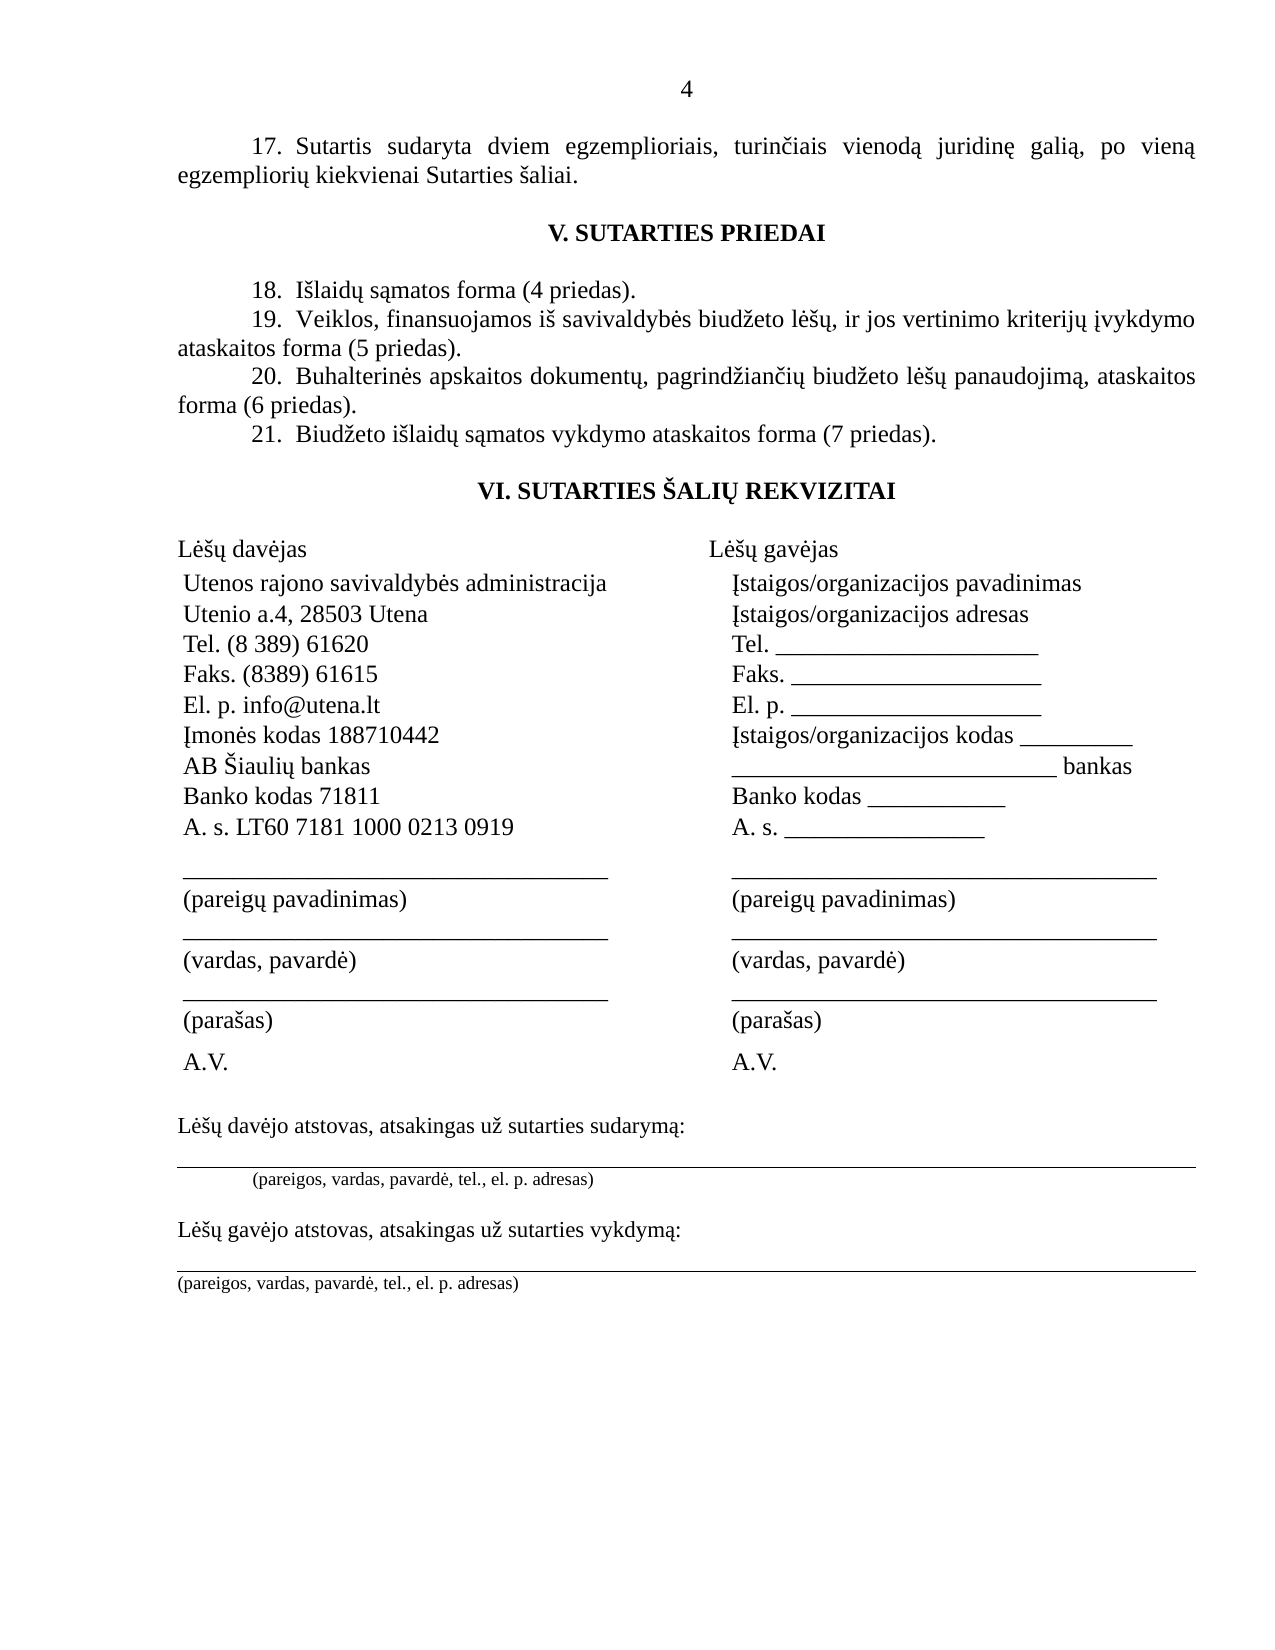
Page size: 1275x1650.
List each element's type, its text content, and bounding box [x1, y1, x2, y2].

text (pareigos, vardas, pavardė, tel., el. p. adresas) [177, 1272, 1196, 1293]
text Lėšų davėjas Lėšų gavėjas [177, 534, 1196, 563]
text 17. Sutartis sudaryta dviem egzemplioriais, turinčiais vienodą juridinę galią, po vieną egzempliorių kiekvienai Sutarties šaliai. [177, 131, 1196, 189]
text 18. Išlaidų sąmatos forma (4 priedas). [177, 275, 1196, 304]
table_header Utenos rajono savivaldybės administracija Utenio a.4, 28503 Utena Tel. (8 389) 61620 Faks. (8389) 61615 El. p. info@utena.lt Įmonės kodas 188710442 AB Šiaulių bankas Banko kodas 71811 A. s. LT60 7181 1000 0213 0919 [177, 563, 726, 848]
table_cell A.V. [177, 1042, 726, 1084]
text Lėšų gavėjo atstovas, atsakingas už sutarties vykdymą: [177, 1216, 1196, 1242]
table_cell A.V. [726, 1042, 1196, 1084]
table_header Įstaigos/organizacijos pavadinimas Įstaigos/organizacijos adresas Tel. _____________________ Faks. ____________________ El. p. ____________________ Įstaigos/organizacijos kodas _________ __________________________ bankas Banko kodas ___________ A. s. ________________ [726, 563, 1196, 848]
table_cell __________________________________ (pareigų pavadinimas) __________________________________ (vardas, pavardė) __________________________________ (parašas) [177, 848, 726, 1042]
text V. SUTARTIES PRIEDAI [177, 218, 1196, 246]
text 20. Buhalterinės apskaitos dokumentų, pagrindžiančių biudžeto lėšų panaudojimą, ataskaitos forma (6 priedas). [177, 361, 1196, 419]
table_cell __________________________________ (pareigų pavadinimas) __________________________________ (vardas, pavardė) __________________________________ (parašas) [726, 848, 1196, 1042]
text (pareigos, vardas, pavardė, tel., el. p. adresas) [177, 1168, 1196, 1190]
text 19. Veiklos, finansuojamos iš savivaldybės biudžeto lėšų, ir jos vertinimo kriterijų įvykdymo ataskaitos forma (5 priedas). [177, 304, 1196, 361]
text Lėšų davėjo atstovas, atsakingas už sutarties sudarymą: [177, 1112, 1196, 1139]
text VI. SUTARTIES ŠALIŲ REKVIZITAI [177, 476, 1196, 505]
text 21. Biudžeto išlaidų sąmatos vykdymo ataskaitos forma (7 priedas). [177, 419, 1196, 448]
